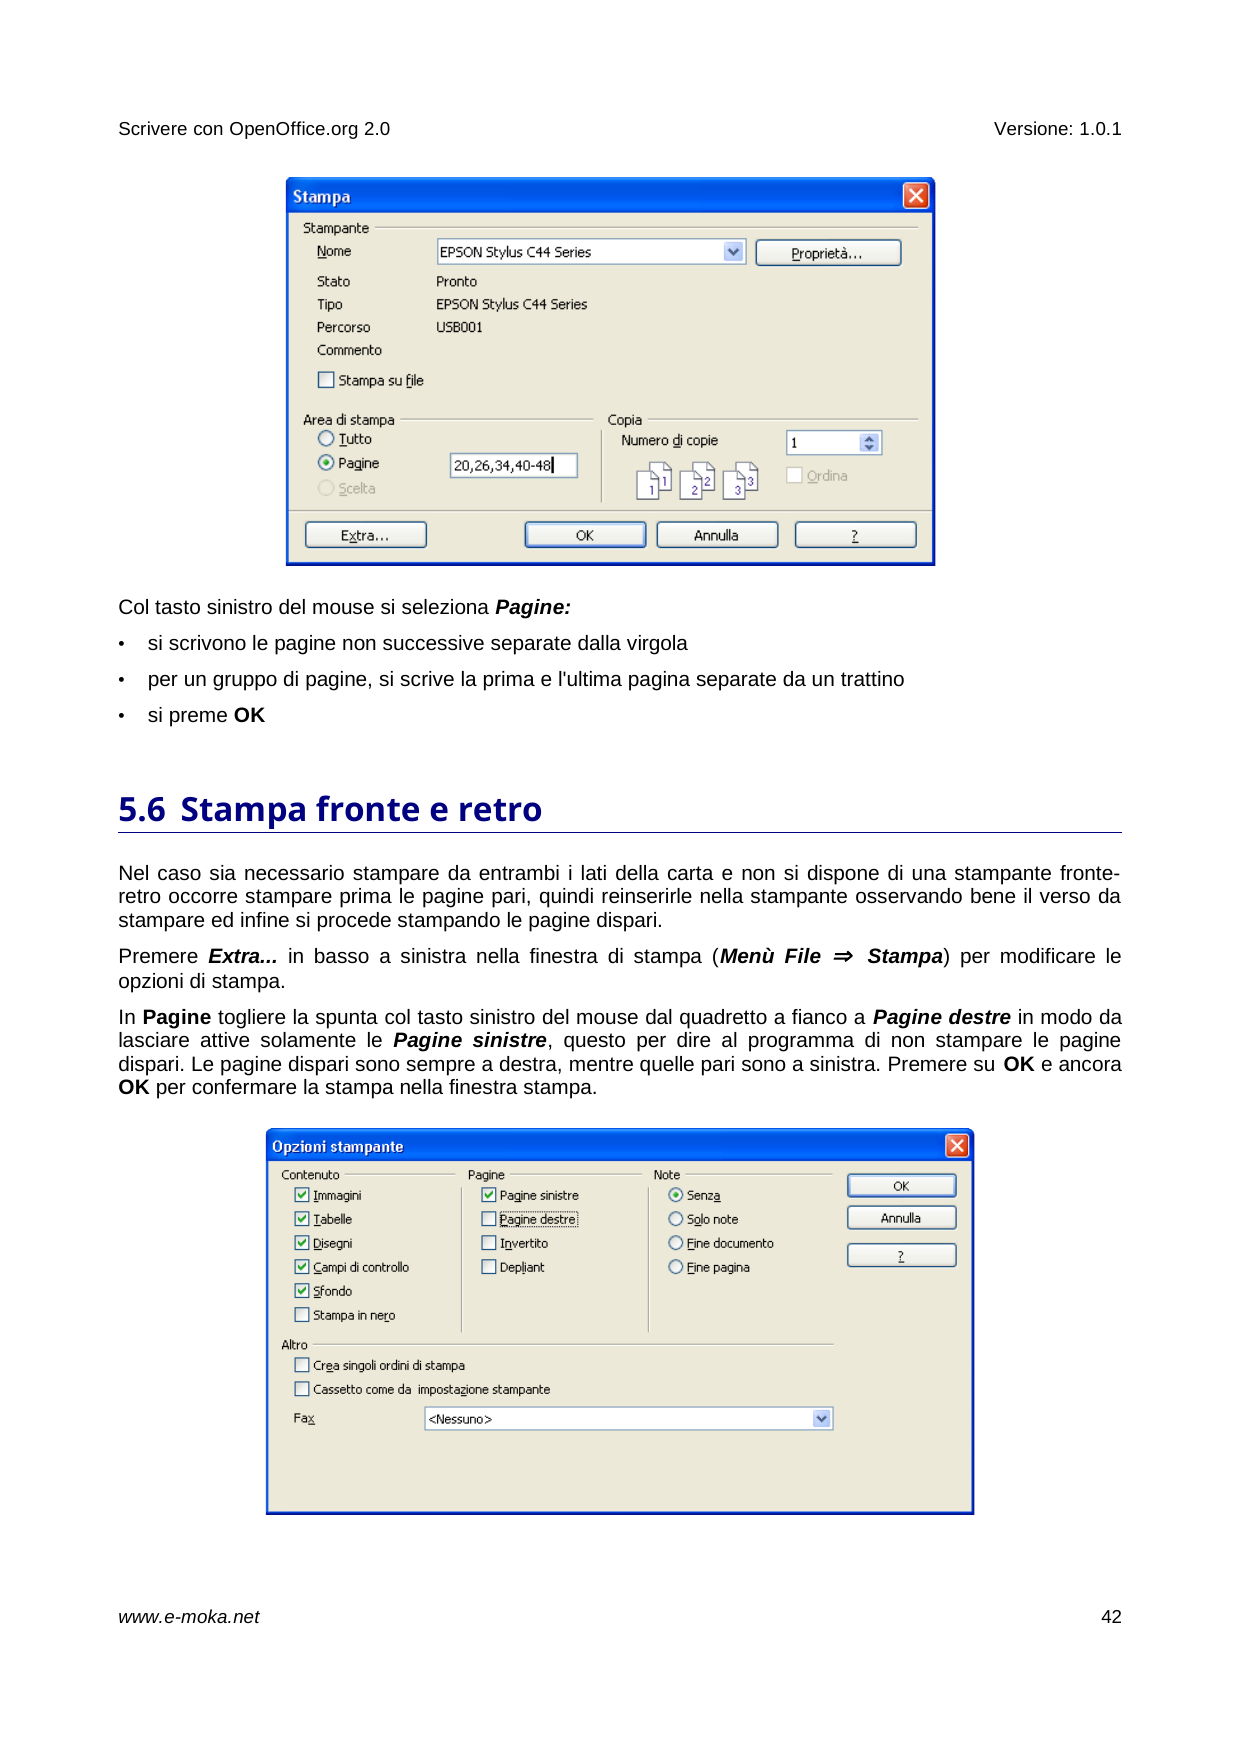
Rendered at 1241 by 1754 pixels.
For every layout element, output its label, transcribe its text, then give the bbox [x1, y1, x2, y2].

picture [265, 1128, 975, 1515]
text Premere Extra... in basso a sinistra nella finestra di stampa (Menù File  Stampa) per modificare le opzioni di stampa. [118, 944, 1122, 993]
picture [285, 177, 936, 566]
list si scrivono le pagine non successive separate dalla virgola [118, 631, 1122, 655]
text In Pagine togliere la spunta col tasto sinistro del mouse dal quadretto a fianco a Pagine destre in modo da lasciare attive solamente le Pagine sinistre, questo per dire al programma di non stampare le pagine dispari. Le pagine dispari sono sempre a destra, mentre quelle pari sono a sinistra. Premere su OK e ancora OK per confermare la stampa nella finestra stampa. [118, 1005, 1122, 1099]
list si preme OK [118, 703, 1122, 727]
text Nel caso sia necessario stampare da entrambi i lati della carta e non si dispone di una stampante fronte-retro occorre stampare prima le pagine pari, quindi reinserirle nella stampante osservando bene il verso da stampare ed infine si procede stampando le pagine dispari. [118, 861, 1122, 932]
list per un gruppo di pagine, si scrive la prima e l'ultima pagina separate da un trattino [118, 667, 1122, 691]
text Col tasto sinistro del mouse si seleziona Pagine: [118, 177, 1122, 619]
subtitle Stampa fronte e retro [118, 786, 1122, 832]
